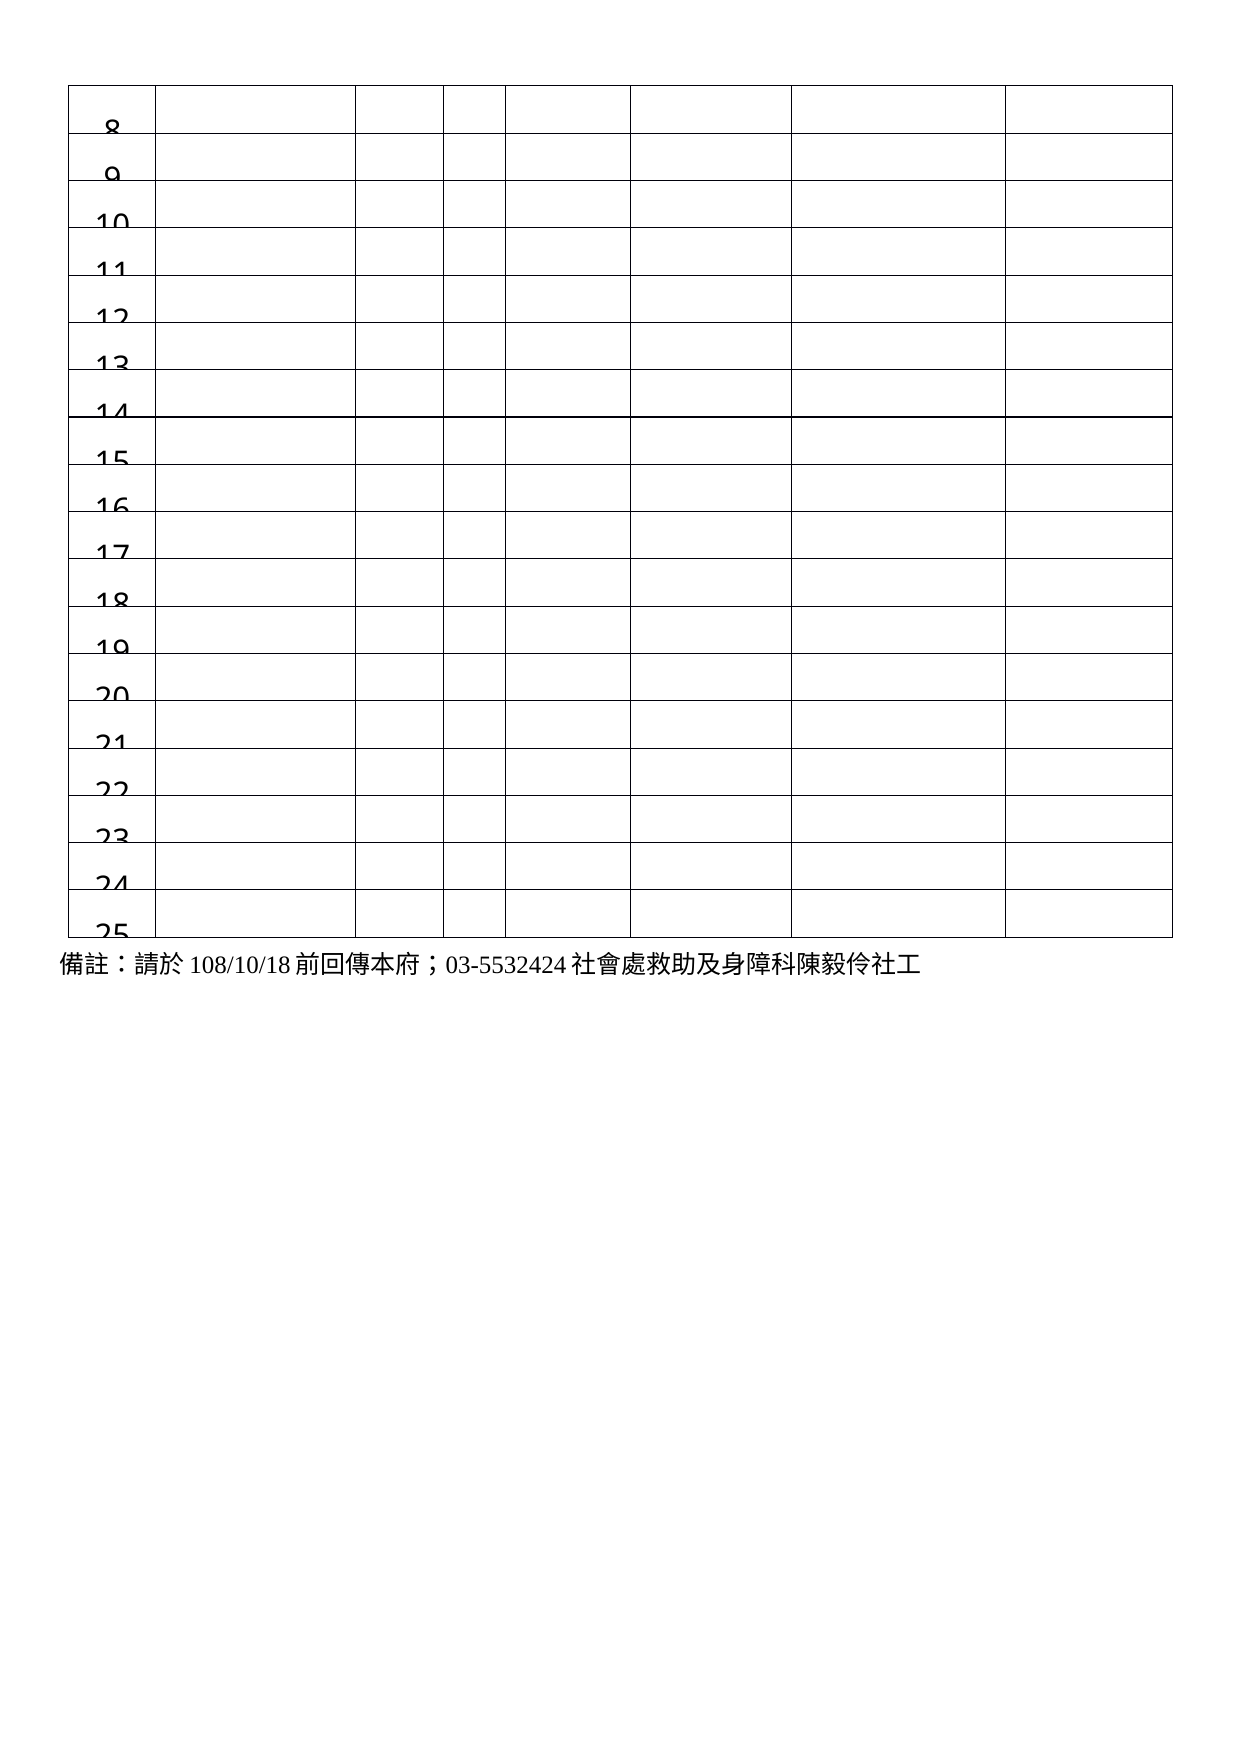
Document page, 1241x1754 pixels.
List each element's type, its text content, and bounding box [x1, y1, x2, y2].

table_cell [506, 181, 630, 227]
table_cell [631, 370, 791, 416]
table_cell [356, 607, 443, 653]
table_cell [792, 323, 1005, 369]
table_cell [156, 323, 355, 369]
table_cell [444, 418, 505, 464]
table_cell 14 [69, 370, 155, 416]
table_cell [631, 607, 791, 653]
table_cell [792, 843, 1005, 889]
table_cell [444, 512, 505, 558]
table_cell [792, 749, 1005, 795]
table_cell [792, 181, 1005, 227]
table_cell [444, 890, 505, 937]
table_cell [506, 418, 630, 464]
table_cell [156, 181, 355, 227]
table_cell [792, 559, 1005, 606]
table_cell [444, 607, 505, 653]
table_cell [631, 559, 791, 606]
table_cell [356, 654, 443, 700]
table_cell [1006, 181, 1172, 227]
table_cell [356, 276, 443, 322]
table_cell [631, 228, 791, 274]
table_cell [444, 370, 505, 416]
table_cell [631, 843, 791, 889]
table_cell [506, 890, 630, 937]
table_cell [1006, 796, 1172, 842]
table_cell [1006, 134, 1172, 180]
table_cell [792, 465, 1005, 511]
table_cell 14 [117, 408, 123, 416]
table_cell 19 [69, 607, 155, 653]
table_cell [506, 796, 630, 842]
table_cell [631, 749, 791, 795]
table_cell 21 [69, 701, 155, 747]
table_cell [506, 276, 630, 322]
table_cell [156, 796, 355, 842]
table_cell [1006, 843, 1172, 889]
table_cell [506, 512, 630, 558]
table_cell [356, 181, 443, 227]
table_cell [444, 559, 505, 606]
table_cell [1006, 86, 1172, 133]
table_cell [156, 86, 355, 133]
table_cell [356, 701, 443, 747]
table_cell [506, 654, 630, 700]
table_cell [156, 559, 355, 606]
table_cell [631, 512, 791, 558]
table_cell [356, 749, 443, 795]
table_cell [1006, 370, 1172, 416]
table_cell [356, 796, 443, 842]
table_cell [506, 370, 630, 416]
table_cell 10 [116, 216, 126, 227]
table_cell [506, 134, 630, 180]
table_cell 15 [69, 418, 155, 464]
table_cell 13 [69, 323, 155, 369]
table_cell [356, 86, 443, 133]
table_cell [792, 607, 1005, 653]
table_cell [506, 843, 630, 889]
table_cell [792, 796, 1005, 842]
table_cell [506, 559, 630, 606]
table_cell [506, 465, 630, 511]
text 備註：請於108/10/18前回傳本府；03-5532424社會處救助及身障科陳毅伶社工 [59, 938, 1181, 975]
table_cell 24 [69, 843, 155, 889]
table_cell [356, 323, 443, 369]
table_cell [792, 418, 1005, 464]
table_cell [506, 701, 630, 747]
table_cell 18 [69, 559, 155, 606]
table_cell [156, 370, 355, 416]
table_cell [156, 843, 355, 889]
table_cell [356, 559, 443, 606]
table_cell 19 [116, 642, 125, 651]
table_cell [792, 228, 1005, 274]
table_cell [631, 276, 791, 322]
table_cell [792, 276, 1005, 322]
table_cell [631, 134, 791, 180]
table_cell [506, 86, 630, 133]
table_cell [1006, 228, 1172, 274]
table_cell [444, 86, 505, 133]
table_cell [1006, 276, 1172, 322]
table_cell [506, 607, 630, 653]
table_cell [444, 276, 505, 322]
table_cell [792, 86, 1005, 133]
table_cell [631, 418, 791, 464]
table_cell [444, 323, 505, 369]
table_cell 9 [107, 169, 116, 178]
table_cell [1006, 512, 1172, 558]
table_cell 20 [69, 654, 155, 700]
table_cell [356, 512, 443, 558]
table_cell [356, 418, 443, 464]
table_cell [156, 701, 355, 747]
table_cell 25 [69, 890, 155, 937]
table_cell [1006, 465, 1172, 511]
table_cell [631, 654, 791, 700]
table_cell [792, 370, 1005, 416]
table_cell [792, 890, 1005, 937]
table_cell [506, 749, 630, 795]
table_cell 16 [69, 465, 155, 511]
table_cell [156, 228, 355, 274]
table_cell [1006, 607, 1172, 653]
table_cell [156, 465, 355, 511]
table_cell [356, 228, 443, 274]
table_cell [792, 654, 1005, 700]
table_cell [631, 181, 791, 227]
table_cell [156, 134, 355, 180]
table_cell [1006, 890, 1172, 937]
table_cell [356, 890, 443, 937]
table_cell [444, 465, 505, 511]
table_cell [631, 890, 791, 937]
table_cell 23 [69, 796, 155, 842]
table_cell [506, 323, 630, 369]
table_cell 10 [69, 181, 155, 227]
table_cell 17 [69, 512, 155, 558]
table_cell [444, 181, 505, 227]
table_cell [1006, 749, 1172, 795]
table_cell [156, 607, 355, 653]
table_cell [444, 654, 505, 700]
table_cell [444, 749, 505, 795]
table_cell [156, 654, 355, 700]
table_cell [156, 512, 355, 558]
table_cell [631, 796, 791, 842]
table_cell [792, 134, 1005, 180]
table_cell [631, 323, 791, 369]
table_cell [444, 843, 505, 889]
table_cell [1006, 418, 1172, 464]
table_cell [631, 86, 791, 133]
table_cell [444, 701, 505, 747]
table_cell 11 [69, 228, 155, 274]
table_cell [356, 465, 443, 511]
table_cell 24 [117, 880, 123, 889]
table_cell [444, 134, 505, 180]
table_cell 8 [69, 86, 155, 133]
table_cell [444, 228, 505, 274]
table_cell [792, 701, 1005, 747]
table_cell [356, 370, 443, 416]
table_cell [156, 418, 355, 464]
table_cell [356, 843, 443, 889]
table_cell [1006, 559, 1172, 606]
table_cell [444, 796, 505, 842]
table_cell 9 [69, 134, 155, 180]
table_cell [631, 701, 791, 747]
table_cell [1006, 654, 1172, 700]
table_cell [506, 228, 630, 274]
table_cell 12 [69, 276, 155, 322]
table_cell [356, 134, 443, 180]
table_cell [156, 890, 355, 937]
table_cell [156, 276, 355, 322]
table_cell [792, 512, 1005, 558]
table_cell [1006, 701, 1172, 747]
table_cell [156, 749, 355, 795]
table_cell 22 [69, 749, 155, 795]
table_cell [631, 465, 791, 511]
table_cell [1006, 323, 1172, 369]
table_cell 20 [116, 689, 126, 700]
